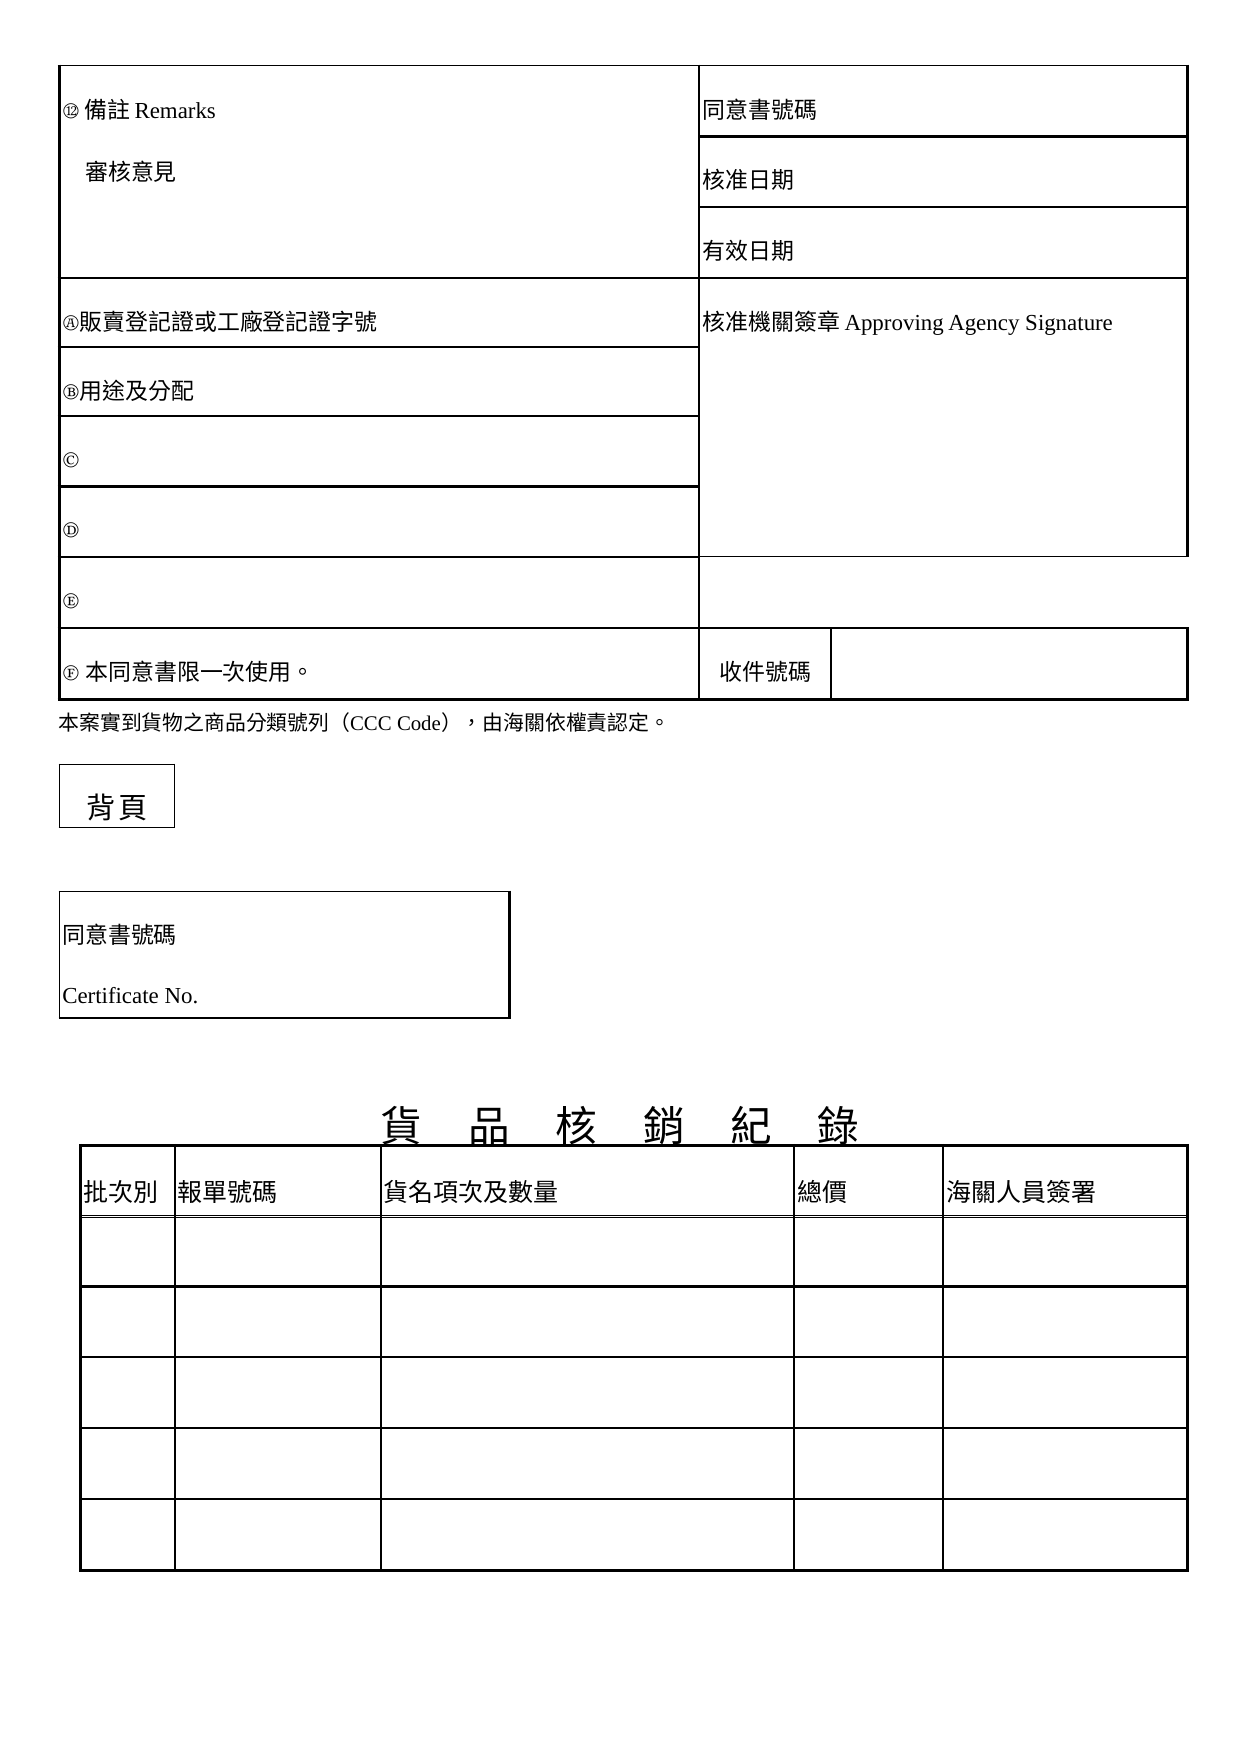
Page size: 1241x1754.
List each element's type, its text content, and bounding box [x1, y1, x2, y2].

table_header 海關人員簽署 [944, 1147, 1186, 1214]
table_cell ⑫備註Remarks 審核意見 [61, 66, 698, 277]
table_cell Ⓓ [61, 488, 698, 556]
table_cell 有效日期 Expiration Date [700, 208, 1186, 277]
table_cell [382, 1288, 793, 1356]
table_header 總價 [795, 1147, 942, 1214]
table_cell [82, 1429, 174, 1498]
table_cell [382, 1218, 793, 1285]
table_header 報單號碼 [176, 1147, 380, 1214]
table_cell [795, 1358, 942, 1427]
table_cell [382, 1358, 793, 1427]
table_cell [944, 1288, 1186, 1356]
table_cell Ⓑ用途及分配 [61, 348, 698, 414]
table_cell [944, 1218, 1186, 1285]
table_cell [944, 1500, 1186, 1569]
table_cell [82, 1500, 174, 1569]
table_header 同意書號碼 Certificate No. [60, 892, 228, 1017]
table_cell [176, 1500, 380, 1569]
table_cell [176, 1358, 380, 1427]
table_cell [944, 1429, 1186, 1498]
table_cell [82, 1218, 174, 1285]
table_cell Ⓕ 本同意書限一次使用。 [61, 629, 698, 698]
table_cell [82, 1358, 174, 1427]
table_cell [176, 1218, 380, 1285]
table_cell [176, 1429, 380, 1498]
table_header [228, 892, 508, 1017]
table_cell Ⓔ [61, 558, 698, 627]
table_cell [832, 629, 1186, 698]
table_cell Ⓐ販賣登記證或工廠登記證字號 [61, 279, 698, 346]
table_cell [795, 1429, 942, 1498]
table_cell [176, 1288, 380, 1356]
table_header 背頁 [60, 765, 174, 827]
table_cell [382, 1429, 793, 1498]
table_cell 收件號碼 收件日期 [700, 629, 830, 698]
table_cell [382, 1500, 793, 1569]
table_cell 核准機關簽章Approving Agency Signature [700, 279, 1186, 556]
table_cell [795, 1218, 942, 1285]
text 貨 品 核 銷 紀 錄 [59, 1081, 1181, 1144]
table_header 貨名項次及數量 [382, 1147, 793, 1214]
table_cell 同意書號碼 Certificate No. [700, 66, 1186, 135]
table_cell [795, 1288, 942, 1356]
table_cell Ⓕ 本同意書限一次使用。 [43, 703, 812, 759]
table_header 批次別 [82, 1147, 174, 1214]
table_cell Ⓒ [61, 417, 698, 485]
table_cell [944, 1358, 1186, 1427]
table_cell 核准日期 Issue Date [700, 138, 1186, 206]
table_cell [795, 1500, 942, 1569]
table_cell [82, 1288, 174, 1356]
